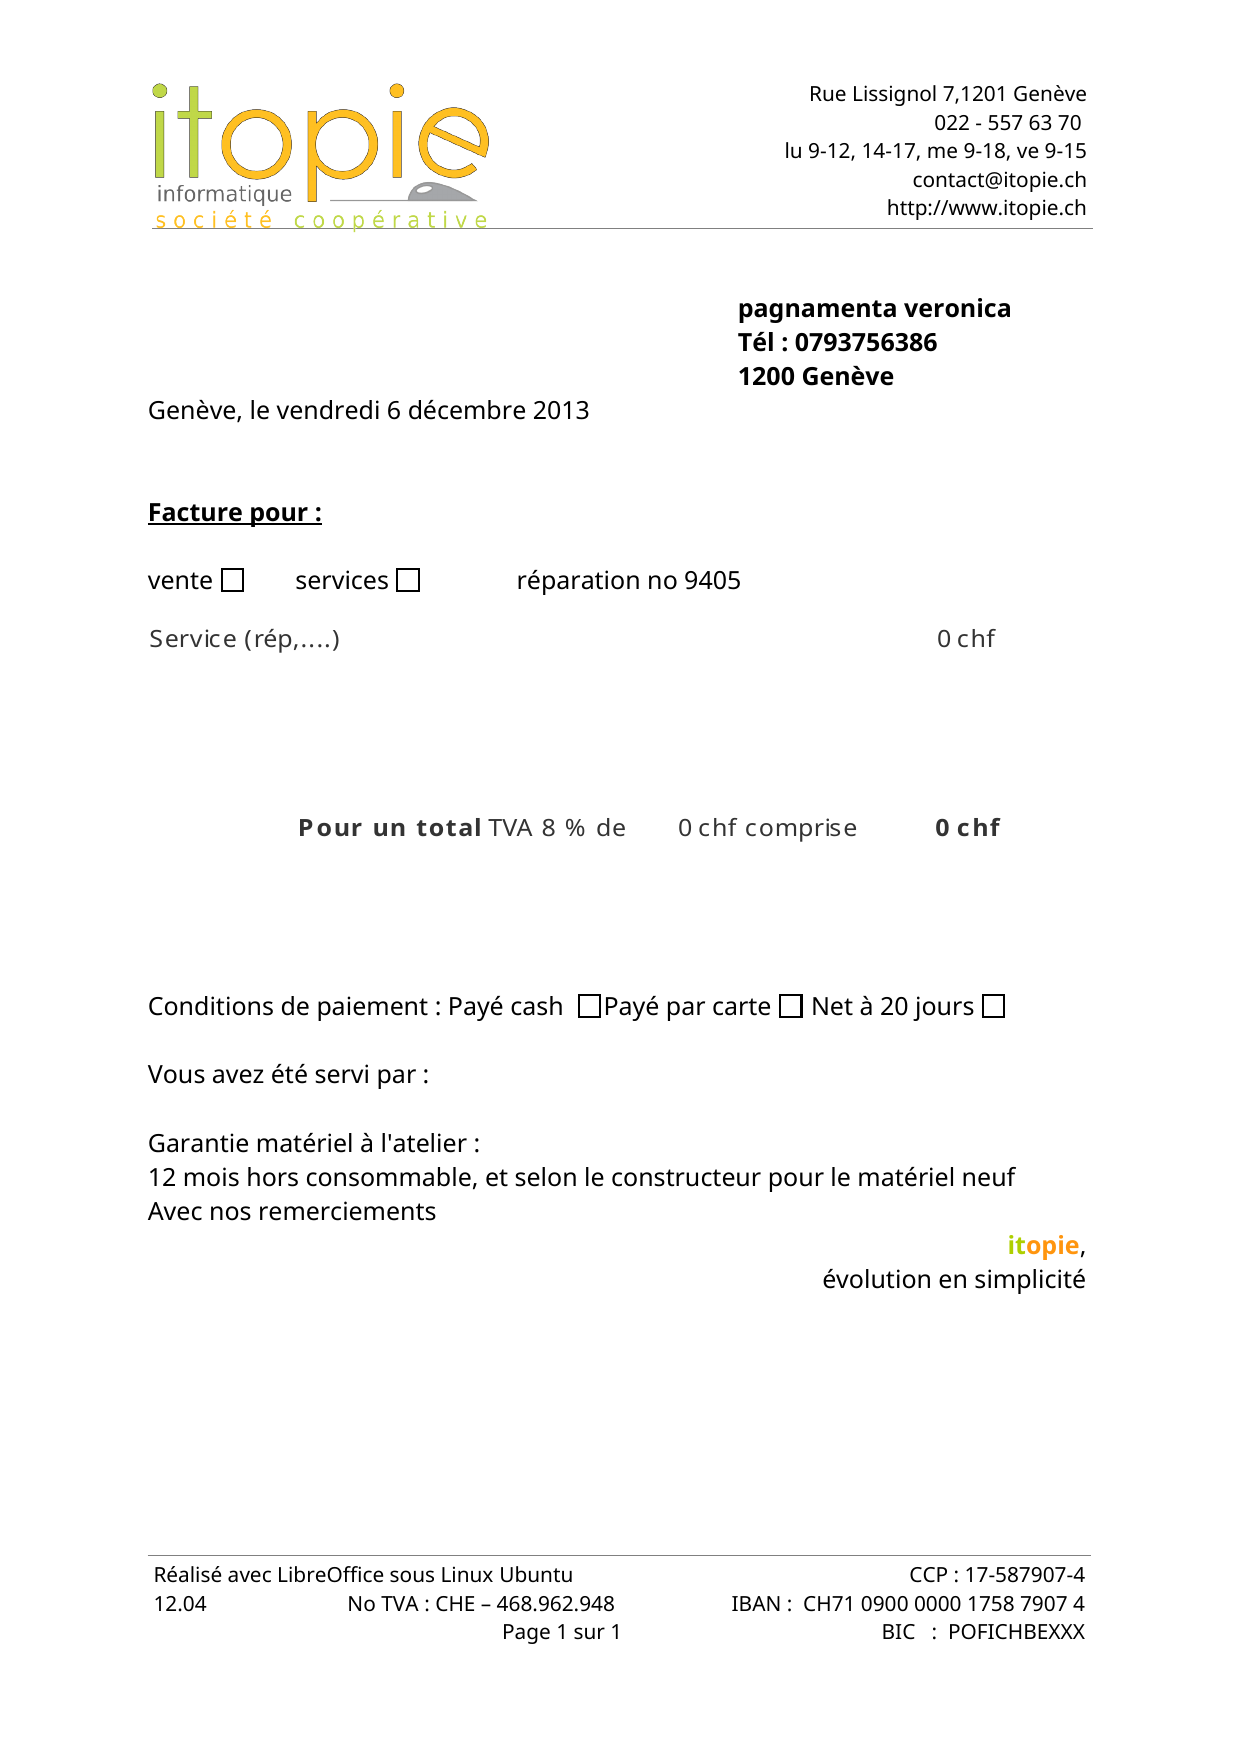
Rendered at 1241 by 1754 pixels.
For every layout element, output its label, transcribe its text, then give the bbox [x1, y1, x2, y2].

text Garantie matériel à l'atelier : [148, 1125, 1093, 1159]
text 1200 Genève [148, 358, 1093, 392]
text vente services réparation no 9405 [148, 563, 1093, 597]
text Conditions de paiement : Payé cash Payé par carte Net à 20 jours [148, 989, 1093, 1023]
text Vous avez été servi par : [148, 1057, 1093, 1091]
text Avec nos remerciements [148, 1193, 1093, 1227]
picture [138, 72, 500, 244]
text évolution en simplicité [148, 1262, 1093, 1296]
text Facture pour : [148, 495, 1093, 529]
text 12 mois hors consommable, et selon le constructeur pour le matériel neuf [148, 1159, 1093, 1193]
text itopie, [148, 1227, 1093, 1262]
text Genève, le vendredi 6 décembre 2013 [148, 392, 1093, 427]
text Tél : 0793756386 [148, 324, 1093, 358]
text pagnamenta veronica [148, 290, 1093, 324]
